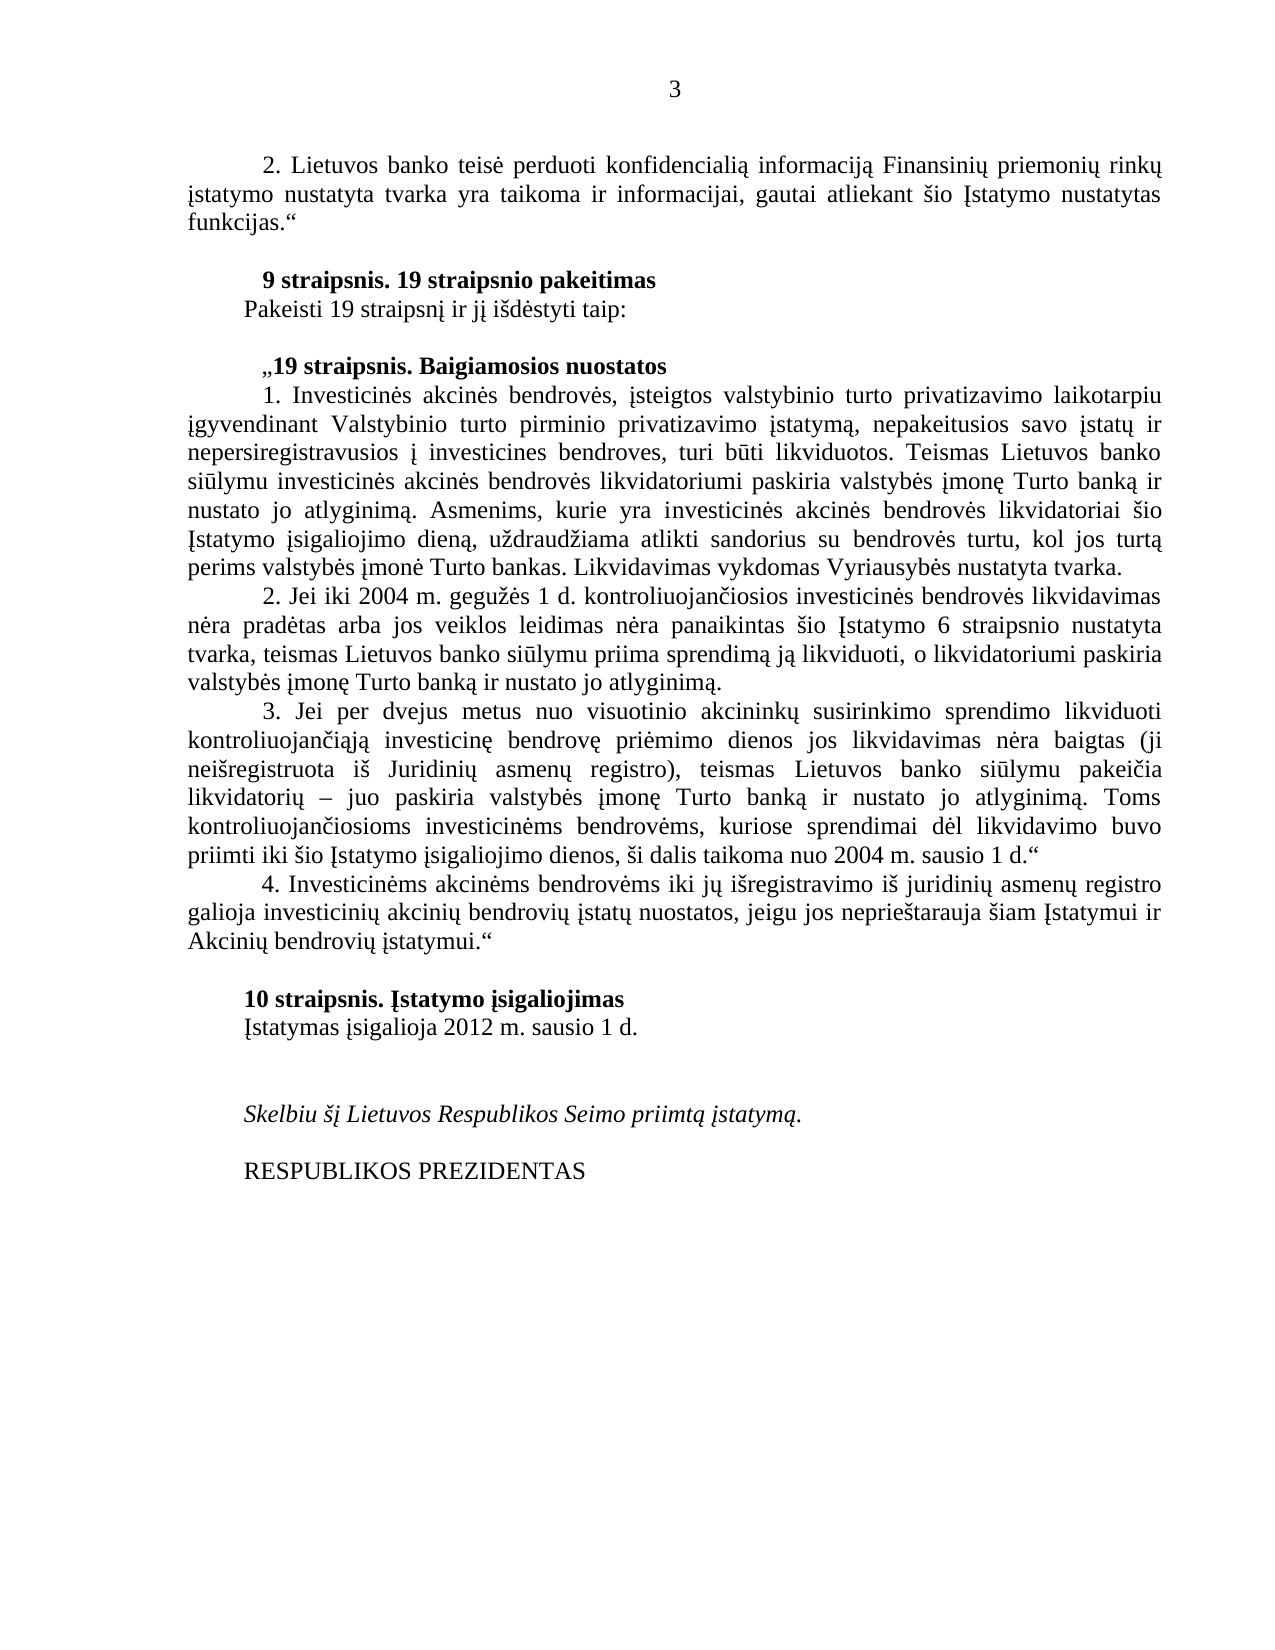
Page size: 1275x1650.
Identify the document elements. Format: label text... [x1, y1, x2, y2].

text 3. Jei per dvejus metus nuo visuotinio akcininkų susirinkimo sprendimo likviduoti kontroliuojančiąją investicinę bendrovę priėmimo dienos jos likvidavimas nėra baigtas (ji neišregistruota iš Juridinių asmenų registro), teismas Lietuvos banko siūlymu pakeičia likvidatorių – juo paskiria valstybės įmonę Turto banką ir nustato jo atlyginimą. Toms kontroliuojančiosioms investicinėms bendrovėms, kuriose sprendimai dėl likvidavimo buvo priimti iki šio Įstatymo įsigaliojimo dienos, ši dalis taikoma nuo 2004 m. sausio 1 d.“ [187, 696, 1162, 869]
text „19 straipsnis. Baigiamosios nuostatos [187, 351, 1162, 380]
text 2. Jei iki 2004 m. gegužės 1 d. kontroliuojančiosios investicinės bendrovės likvidavimas nėra pradėtas arba jos veiklos leidimas nėra panaikintas šio Įstatymo 6 straipsnio nustatyta tvarka, teismas Lietuvos banko siūlymu priima sprendimą ją likviduoti, o likvidatoriumi paskiria valstybės įmonę Turto banką ir nustato jo atlyginimą. [187, 581, 1162, 696]
text Įstatymas įsigalioja 2012 m. sausio 1 d. [187, 1012, 1162, 1041]
text 10 straipsnis. Įstatymo įsigaliojimas [187, 984, 1162, 1012]
text Pakeisti 19 straipsnį ir jį išdėstyti taip: [187, 294, 1162, 322]
text RESPUBLIKOS PREZIDENTAS [187, 1156, 1162, 1185]
text 1. Investicinės akcinės bendrovės, įsteigtos valstybinio turto privatizavimo laikotarpiu įgyvendinant Valstybinio turto pirminio privatizavimo įstatymą, nepakeitusios savo įstatų ir nepersiregistravusios į investicines bendroves, turi būti likviduotos. Teismas Lietuvos banko siūlymu investicinės akcinės bendrovės likvidatoriumi paskiria valstybės įmonę Turto banką ir nustato jo atlyginimą. Asmenims, kurie yra investicinės akcinės bendrovės likvidatoriai šio Įstatymo įsigaliojimo dieną, uždraudžiama atlikti sandorius su bendrovės turtu, kol jos turtą perims valstybės įmonė Turto bankas. Likvidavimas vykdomas Vyriausybės nustatyta tvarka. [187, 380, 1162, 581]
text 4. Investicinėms akcinėms bendrovėms iki jų išregistravimo iš juridinių asmenų registro galioja investicinių akcinių bendrovių įstatų nuostatos, jeigu jos neprieštarauja šiam Įstatymui ir Akcinių bendrovių įstatymui.“ [187, 869, 1162, 955]
text Skelbiu šį Lietuvos Respublikos Seimo priimtą įstatymą. [187, 1099, 1162, 1127]
text 2. Lietuvos banko teisė perduoti konfidencialią informaciją Finansinių priemonių rinkų įstatymo nustatyta tvarka yra taikoma ir informacijai, gautai atliekant šio Įstatymo nustatytas funkcijas.“ [187, 150, 1162, 236]
text 9 straipsnis. 19 straipsnio pakeitimas [187, 265, 1162, 294]
